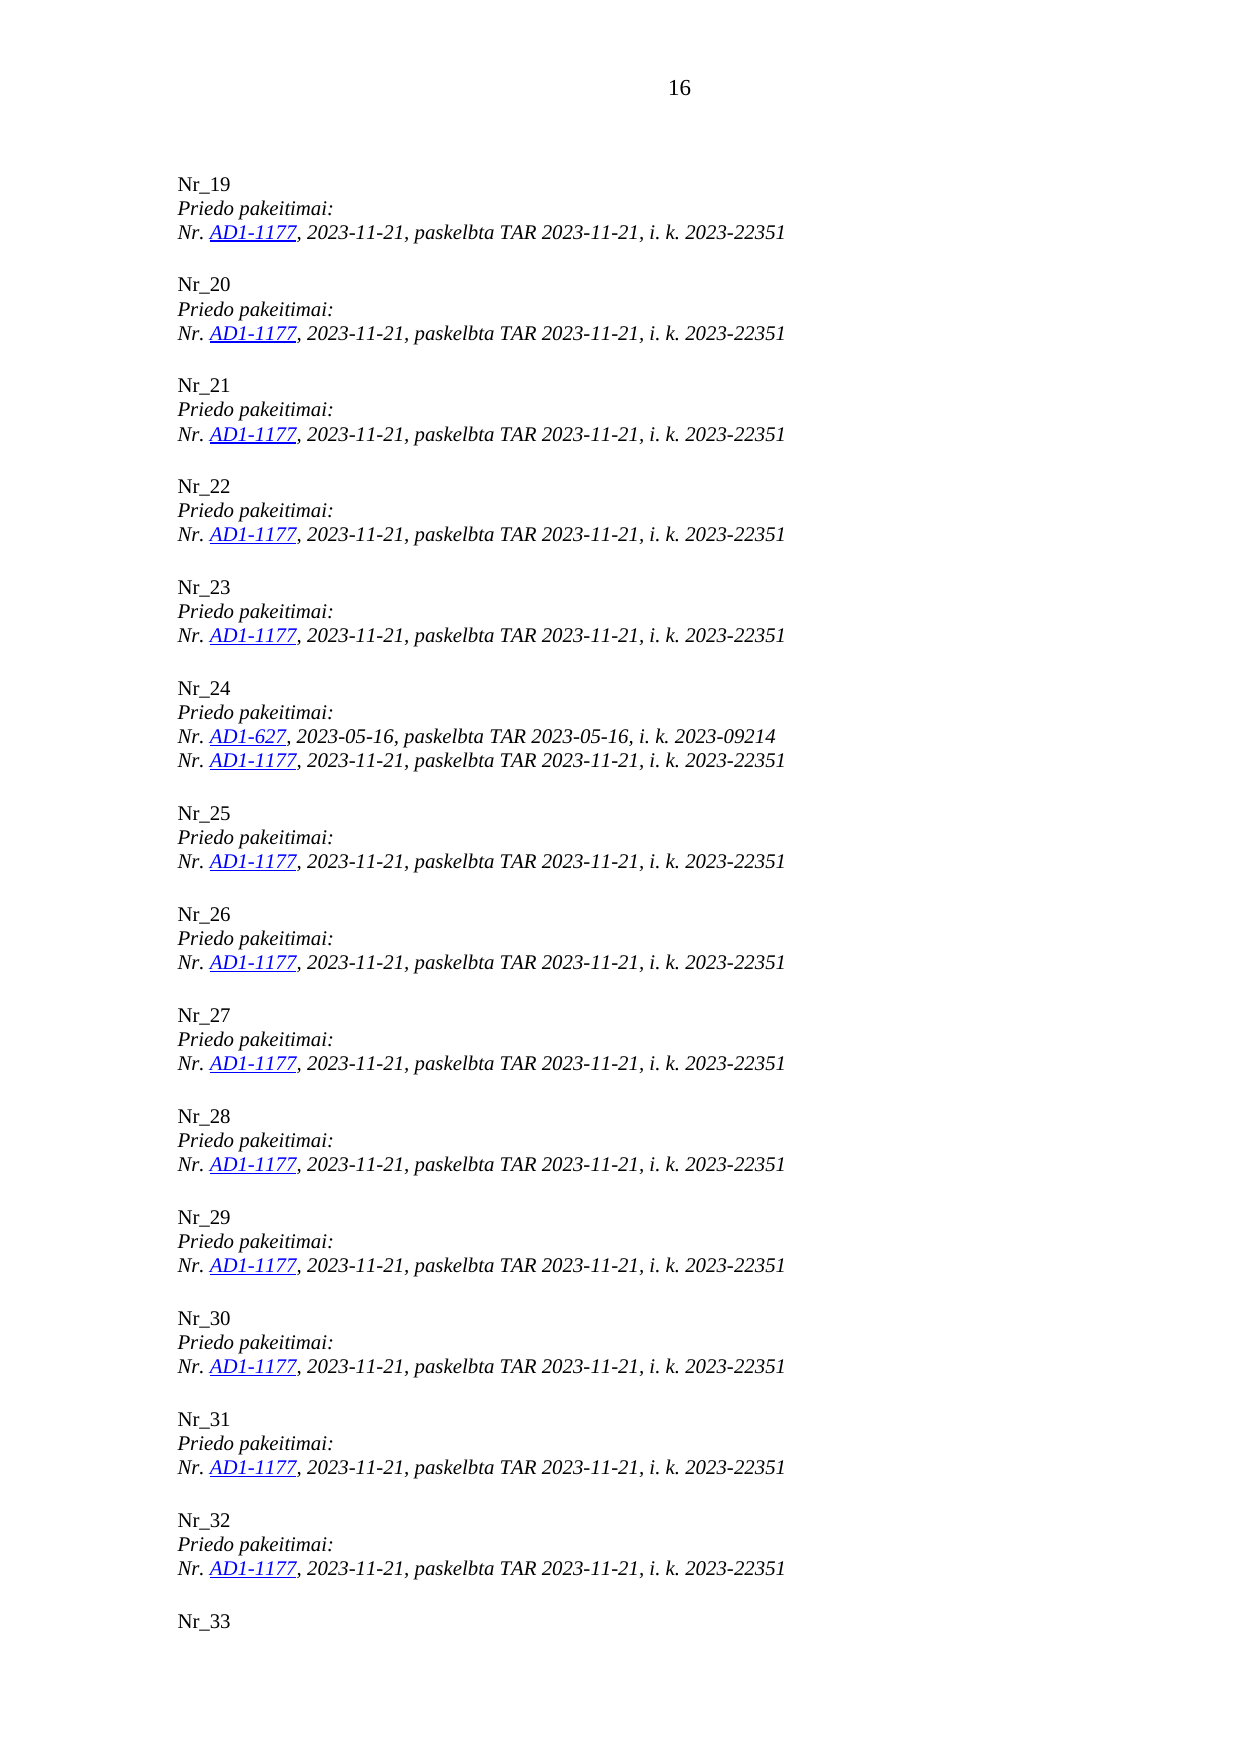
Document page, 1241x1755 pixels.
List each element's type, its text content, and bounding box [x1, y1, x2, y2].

text Priedo pakeitimai: [177, 1532, 1181, 1556]
text Nr. AD1-1177, 2023-11-21, paskelbta TAR 2023-11-21, i. k. 2023-22351 [177, 1556, 1181, 1580]
text Nr. AD1-1177, 2023-11-21, paskelbta TAR 2023-11-21, i. k. 2023-22351 [177, 1455, 1181, 1479]
text Nr. AD1-1177, 2023-11-21, paskelbta TAR 2023-11-21, i. k. 2023-22351 [177, 1354, 1181, 1378]
text Nr. AD1-1177, 2023-11-21, paskelbta TAR 2023-11-21, i. k. 2023-22351 [177, 1152, 1181, 1176]
text Nr. AD1-1177, 2023-11-21, paskelbta TAR 2023-11-21, i. k. 2023-22351 [177, 421, 1181, 446]
text Priedo pakeitimai: [177, 926, 1181, 950]
text Nr. AD1-627, 2023-05-16, paskelbta TAR 2023-05-16, i. k. 2023-09214 [177, 724, 1181, 748]
text Nr_21 [177, 373, 1181, 397]
text Priedo pakeitimai: [177, 700, 1181, 724]
text Nr_25 [177, 801, 1181, 825]
text Nr. AD1-1177, 2023-11-21, paskelbta TAR 2023-11-21, i. k. 2023-22351 [177, 1253, 1181, 1277]
text Nr. AD1-1177, 2023-11-21, paskelbta TAR 2023-11-21, i. k. 2023-22351 [177, 950, 1181, 974]
text Priedo pakeitimai: [177, 397, 1181, 421]
text Priedo pakeitimai: [177, 599, 1181, 623]
text Priedo pakeitimai: [177, 1229, 1181, 1253]
text Priedo pakeitimai: [177, 1431, 1181, 1455]
text Priedo pakeitimai: [177, 196, 1181, 219]
text Priedo pakeitimai: [177, 498, 1181, 522]
text Nr_20 [177, 272, 1181, 296]
text Nr_31 [177, 1407, 1181, 1431]
text Priedo pakeitimai: [177, 1128, 1181, 1152]
text Nr_33 [177, 1609, 1181, 1633]
text Nr. AD1-1177, 2023-11-21, paskelbta TAR 2023-11-21, i. k. 2023-22351 [177, 623, 1181, 647]
text Nr. AD1-1177, 2023-11-21, paskelbta TAR 2023-11-21, i. k. 2023-22351 [177, 219, 1181, 244]
text Nr_29 [177, 1205, 1181, 1229]
text Nr_27 [177, 1003, 1181, 1027]
text Nr. AD1-1177, 2023-11-21, paskelbta TAR 2023-11-21, i. k. 2023-22351 [177, 849, 1181, 873]
text Nr_28 [177, 1104, 1181, 1128]
text Nr_23 [177, 575, 1181, 599]
text Priedo pakeitimai: [177, 296, 1181, 321]
text Nr. AD1-1177, 2023-11-21, paskelbta TAR 2023-11-21, i. k. 2023-22351 [177, 522, 1181, 546]
text Nr_19 [177, 171, 1181, 196]
text Nr_24 [177, 676, 1181, 700]
text Nr_30 [177, 1306, 1181, 1330]
text Nr_32 [177, 1508, 1181, 1532]
text Nr. AD1-1177, 2023-11-21, paskelbta TAR 2023-11-21, i. k. 2023-22351 [177, 748, 1181, 772]
text Nr_22 [177, 474, 1181, 498]
text Priedo pakeitimai: [177, 825, 1181, 849]
text Nr. AD1-1177, 2023-11-21, paskelbta TAR 2023-11-21, i. k. 2023-22351 [177, 321, 1181, 344]
text Nr_26 [177, 902, 1181, 926]
text Priedo pakeitimai: [177, 1330, 1181, 1354]
text Priedo pakeitimai: [177, 1027, 1181, 1051]
text Nr. AD1-1177, 2023-11-21, paskelbta TAR 2023-11-21, i. k. 2023-22351 [177, 1051, 1181, 1075]
